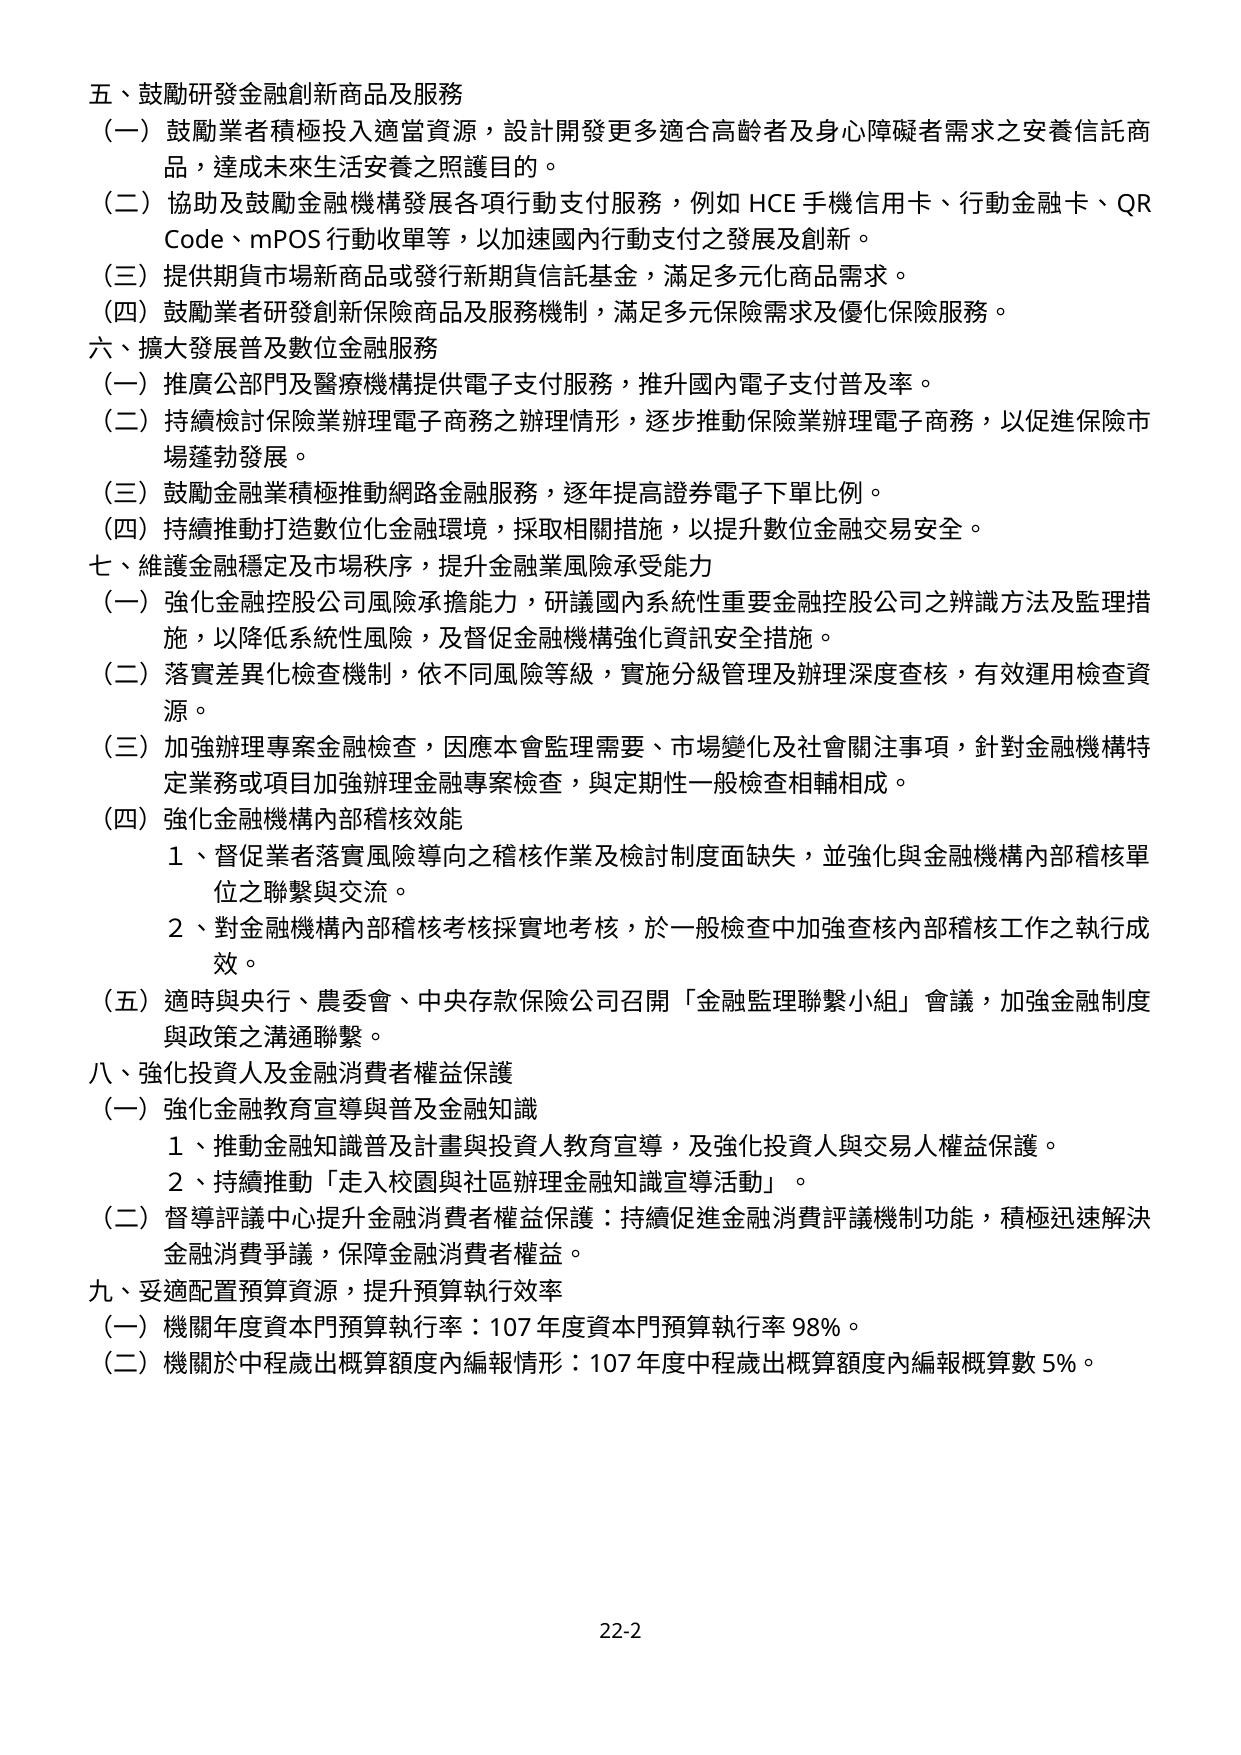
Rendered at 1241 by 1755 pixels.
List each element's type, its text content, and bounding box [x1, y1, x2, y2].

text （一）鼓勵業者積極投入適當資源，設計開發更多適合高齡者及身心障礙者需求之安養信託商品，達成未來生活安養之照護目的。 [89, 111, 1152, 184]
text （一）機關年度資本門預算執行率：107年度資本門預算執行率98%。 [89, 1307, 1152, 1344]
text １、推動金融知識普及計畫與投資人教育宣導，及強化投資人與交易人權益保護。 [164, 1126, 1152, 1162]
text 八、強化投資人及金融消費者權益保護 [89, 1054, 1152, 1090]
text （一）推廣公部門及醫療機構提供電子支付服務，推升國內電子支付普及率。 [89, 365, 1152, 401]
text 六、擴大發展普及數位金融服務 [89, 329, 1152, 365]
text ２、持續推動「走入校園與社區辦理金融知識宣導活動」。 [164, 1162, 1152, 1199]
text （五）適時與央行、農委會、中央存款保險公司召開「金融監理聯繫小組」會議，加強金融制度與政策之溝通聯繫。 [89, 981, 1152, 1054]
text 九、妥適配置預算資源，提升預算執行效率 [89, 1271, 1152, 1307]
text （三）鼓勵金融業積極推動網路金融服務，逐年提高證券電子下單比例。 [89, 474, 1152, 510]
text （二）督導評議中心提升金融消費者權益保護：持續促進金融消費評議機制功能，積極迅速解決金融消費爭議，保障金融消費者權益。 [89, 1199, 1152, 1271]
text １、督促業者落實風險導向之稽核作業及檢討制度面缺失，並強化與金融機構內部稽核單位之聯繫與交流。 [164, 836, 1152, 909]
text 七、維護金融穩定及市場秩序，提升金融業風險承受能力 [89, 546, 1152, 582]
text （四）鼓勵業者研發創新保險商品及服務機制，滿足多元保險需求及優化保險服務。 [89, 292, 1152, 329]
text （一）強化金融教育宣導與普及金融知識 [89, 1090, 1152, 1126]
text （三）提供期貨市場新商品或發行新期貨信託基金，滿足多元化商品需求。 [89, 256, 1152, 292]
text （三）加強辦理專案金融檢查，因應本會監理需要、市場變化及社會關注事項，針對金融機構特定業務或項目加強辦理金融專案檢查，與定期性一般檢查相輔相成。 [89, 727, 1152, 800]
text （二）機關於中程歲出概算額度內編報情形：107年度中程歲出概算額度內編報概算數5%。 [89, 1344, 1152, 1380]
text （二）落實差異化檢查機制，依不同風險等級，實施分級管理及辦理深度查核，有效運用檢查資源。 [89, 655, 1152, 727]
text 五、鼓勵研發金融創新商品及服務 [89, 75, 1152, 111]
text ２、對金融機構內部稽核考核採實地考核，於一般檢查中加強查核內部稽核工作之執行成效。 [164, 909, 1152, 981]
text （一）強化金融控股公司風險承擔能力，研議國內系統性重要金融控股公司之辨識方法及監理措施，以降低系統性風險，及督促金融機構強化資訊安全措施。 [89, 582, 1152, 655]
text （二）協助及鼓勵金融機構發展各項行動支付服務，例如HCE手機信用卡、行動金融卡、QR Code、mPOS行動收單等，以加速國內行動支付之發展及創新。 [89, 184, 1152, 256]
text （四）強化金融機構內部稽核效能 [89, 800, 1152, 836]
text （四）持續推動打造數位化金融環境，採取相關措施，以提升數位金融交易安全。 [89, 510, 1152, 546]
text （二）持續檢討保險業辦理電子商務之辦理情形，逐步推動保險業辦理電子商務，以促進保險市場蓬勃發展。 [89, 401, 1152, 474]
